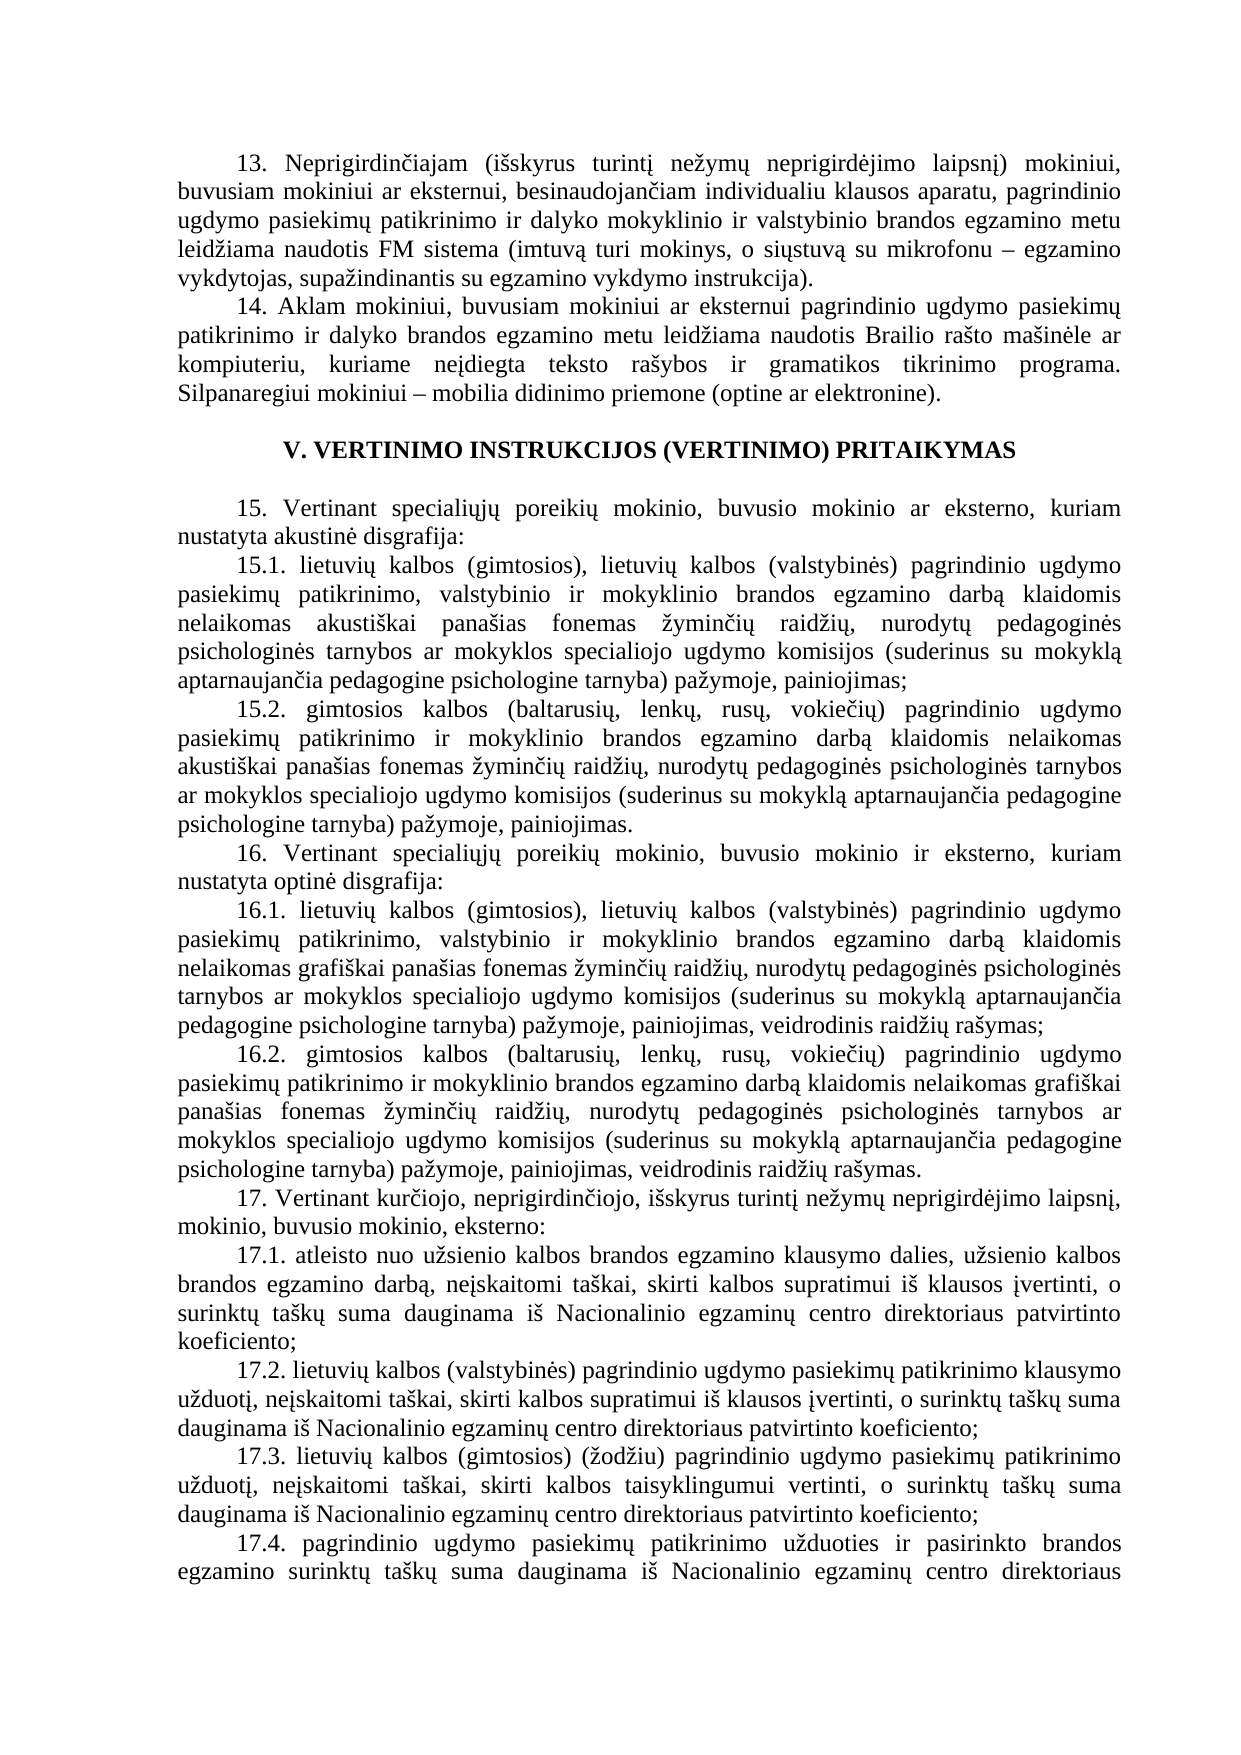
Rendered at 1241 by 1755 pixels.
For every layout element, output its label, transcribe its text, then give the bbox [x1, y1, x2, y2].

text 17. Vertinant kurčiojo, neprigirdinčiojo, išskyrus turintį nežymų neprigirdėjimo laipsnį, mokinio, buvusio mokinio, eksterno: [177, 1183, 1122, 1240]
text 16.1. lietuvių kalbos (gimtosios), lietuvių kalbos (valstybinės) pagrindinio ugdymo pasiekimų patikrinimo, valstybinio ir mokyklinio brandos egzamino darbą klaidomis nelaikomas grafiškai panašias fonemas žyminčių raidžių, nurodytų pedagoginės psichologinės tarnybos ar mokyklos specialiojo ugdymo komisijos (suderinus su mokyklą aptarnaujančia pedagogine psichologine tarnyba) pažymoje, painiojimas, veidrodinis raidžių rašymas; [177, 895, 1122, 1039]
text 14. Aklam mokiniui, buvusiam mokiniui ar eksternui pagrindinio ugdymo pasiekimų patikrinimo ir dalyko brandos egzamino metu leidžiama naudotis Brailio rašto mašinėle ar kompiuteriu, kuriame neįdiegta teksto rašybos ir gramatikos tikrinimo programa. Silpanaregiui mokiniui – mobilia didinimo priemone (optine ar elektronine). [177, 291, 1122, 406]
text 16.2. gimtosios kalbos (baltarusių, lenkų, rusų, vokiečių) pagrindinio ugdymo pasiekimų patikrinimo ir mokyklinio brandos egzamino darbą klaidomis nelaikomas grafiškai panašias fonemas žyminčių raidžių, nurodytų pedagoginės psichologinės tarnybos ar mokyklos specialiojo ugdymo komisijos (suderinus su mokyklą aptarnaujančia pedagogine psichologine tarnyba) pažymoje, painiojimas, veidrodinis raidžių rašymas. [177, 1039, 1122, 1183]
text V. VERTINIMO INSTRUKCIJOS (VERTINIMO) PRITAIKYMAS [177, 435, 1122, 464]
text 15.1. lietuvių kalbos (gimtosios), lietuvių kalbos (valstybinės) pagrindinio ugdymo pasiekimų patikrinimo, valstybinio ir mokyklinio brandos egzamino darbą klaidomis nelaikomas akustiškai panašias fonemas žyminčių raidžių, nurodytų pedagoginės psichologinės tarnybos ar mokyklos specialiojo ugdymo komisijos (suderinus su mokyklą aptarnaujančia pedagogine psichologine tarnyba) pažymoje, painiojimas; [177, 550, 1122, 694]
text 17.1. atleisto nuo užsienio kalbos brandos egzamino klausymo dalies, užsienio kalbos brandos egzamino darbą, neįskaitomi taškai, skirti kalbos supratimui iš klausos įvertinti, o surinktų taškų suma dauginama iš Nacionalinio egzaminų centro direktoriaus patvirtinto koeficiento; [177, 1240, 1122, 1355]
text 17.2. lietuvių kalbos (valstybinės) pagrindinio ugdymo pasiekimų patikrinimo klausymo užduotį, neįskaitomi taškai, skirti kalbos supratimui iš klausos įvertinti, o surinktų taškų suma dauginama iš Nacionalinio egzaminų centro direktoriaus patvirtinto koeficiento; [177, 1355, 1122, 1441]
text 16. Vertinant specialiųjų poreikių mokinio, buvusio mokinio ir eksterno, kuriam nustatyta optinė disgrafija: [177, 838, 1122, 895]
text 17.4. pagrindinio ugdymo pasiekimų patikrinimo užduoties ir pasirinkto brandos egzamino surinktų taškų suma dauginama iš Nacionalinio egzaminų centro direktoriaus [177, 1528, 1122, 1585]
text 15. Vertinant specialiųjų poreikių mokinio, buvusio mokinio ar eksterno, kuriam nustatyta akustinė disgrafija: [177, 493, 1122, 550]
text 17.3. lietuvių kalbos (gimtosios) (žodžiu) pagrindinio ugdymo pasiekimų patikrinimo užduotį, neįskaitomi taškai, skirti kalbos taisyklingumui vertinti, o surinktų taškų suma dauginama iš Nacionalinio egzaminų centro direktoriaus patvirtinto koeficiento; [177, 1441, 1122, 1528]
text 15.2. gimtosios kalbos (baltarusių, lenkų, rusų, vokiečių) pagrindinio ugdymo pasiekimų patikrinimo ir mokyklinio brandos egzamino darbą klaidomis nelaikomas akustiškai panašias fonemas žyminčių raidžių, nurodytų pedagoginės psichologinės tarnybos ar mokyklos specialiojo ugdymo komisijos (suderinus su mokyklą aptarnaujančia pedagogine psichologine tarnyba) pažymoje, painiojimas. [177, 694, 1122, 838]
text 13. Neprigirdinčiajam (išskyrus turintį nežymų neprigirdėjimo laipsnį) mokiniui, buvusiam mokiniui ar eksternui, besinaudojančiam individualiu klausos aparatu, pagrindinio ugdymo pasiekimų patikrinimo ir dalyko mokyklinio ir valstybinio brandos egzamino metu leidžiama naudotis FM sistema (imtuvą turi mokinys, o siųstuvą su mikrofonu – egzamino vykdytojas, supažindinantis su egzamino vykdymo instrukcija). [177, 148, 1122, 291]
